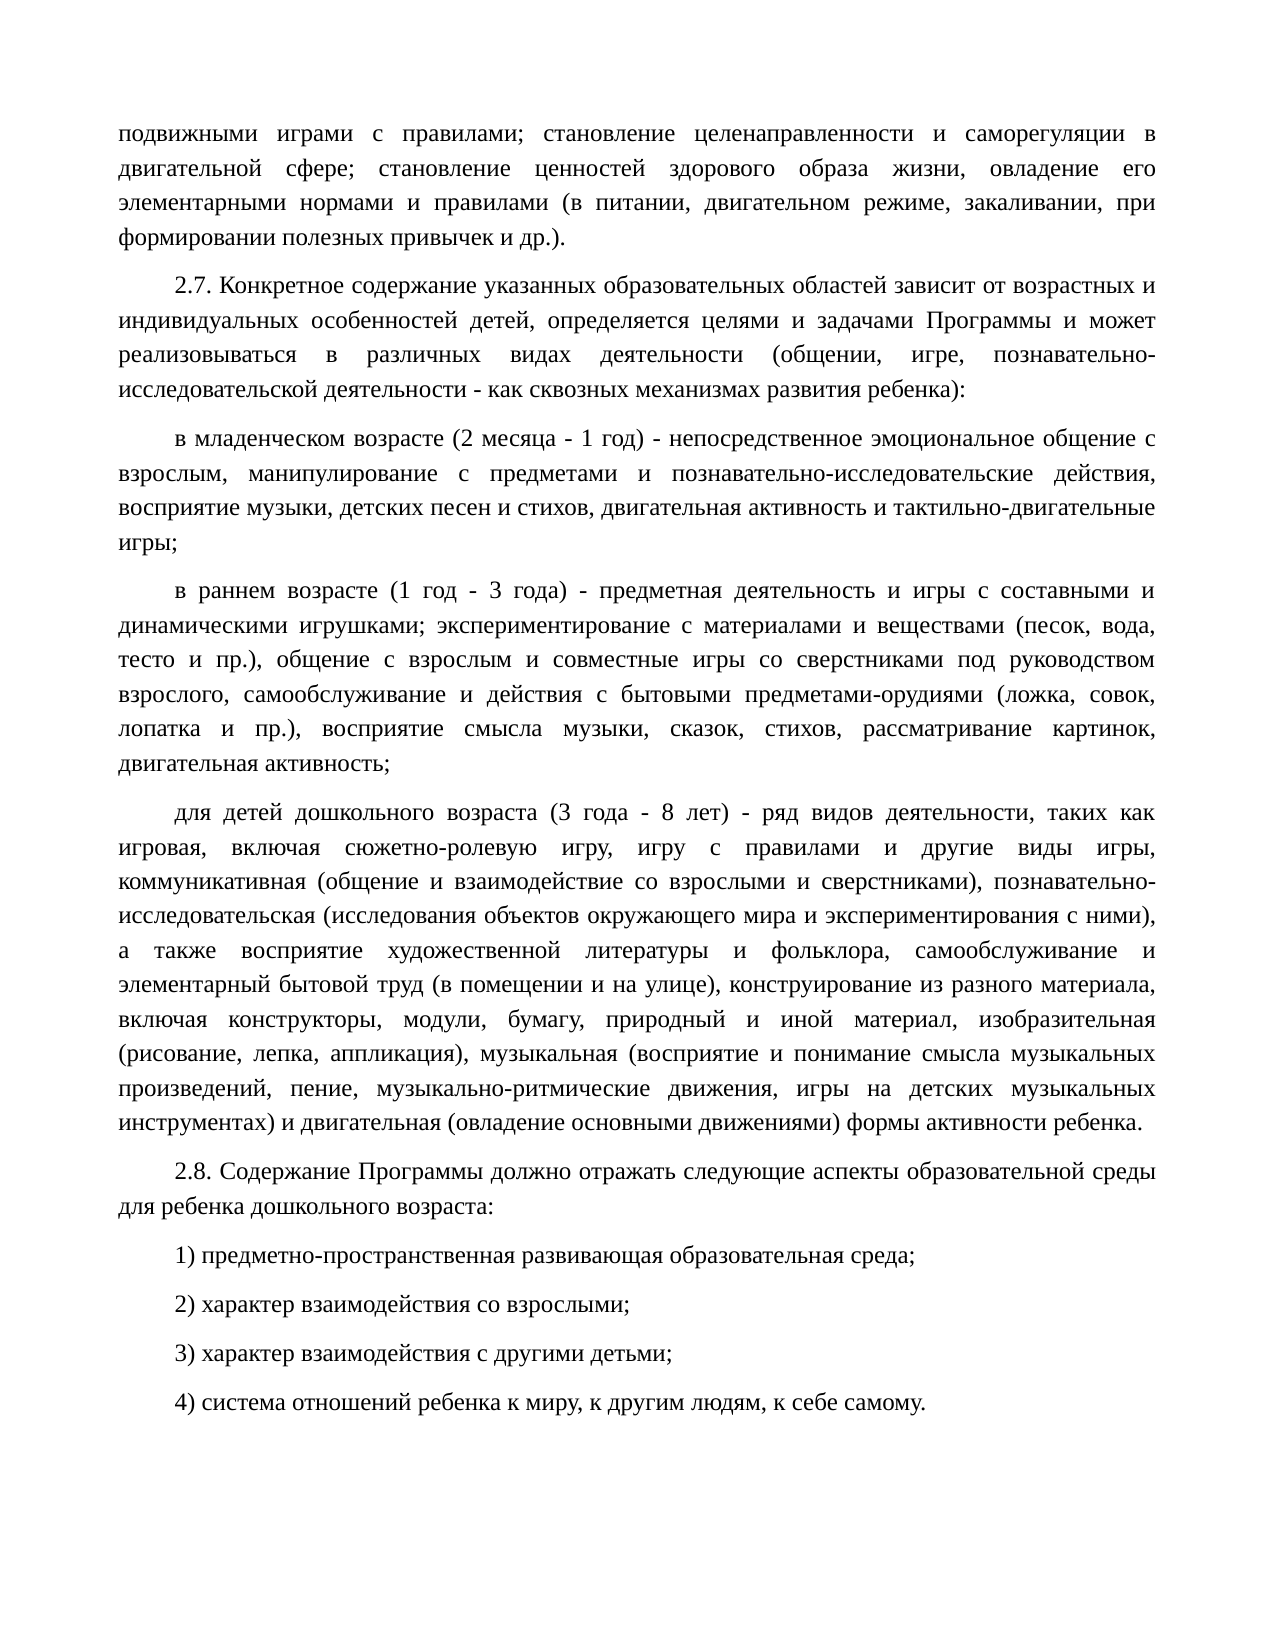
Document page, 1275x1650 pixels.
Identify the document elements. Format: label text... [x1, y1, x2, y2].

text подвижными играми с правилами; становление целенаправленности и саморегуляции в двигательной сфере; становление ценностей здорового образа жизни, овладение его элементарными нормами и правилами (в питании, двигательном режиме, закаливании, при формировании полезных привычек и др.). [118, 118, 1157, 250]
text 4) система отношений ребенка к миру, к другим людям, к себе самому. [118, 1387, 1157, 1416]
text 2.7. Конкретное содержание указанных образовательных областей зависит от возрастных и индивидуальных особенностей детей, определяется целями и задачами Программы и может реализовываться в различных видах деятельности (общении, игре, познавательно-исследовательской деятельности - как сквозных механизмах развития ребенка): [118, 271, 1157, 403]
text 2) характер взаимодействия со взрослыми; [118, 1289, 1157, 1318]
text 3) характер взаимодействия с другими детьми; [118, 1338, 1157, 1367]
text в младенческом возрасте (2 месяца - 1 год) - непосредственное эмоциональное общение с взрослым, манипулирование с предметами и познавательно-исследовательские действия, восприятие музыки, детских песен и стихов, двигательная активность и тактильно-двигательные игры; [118, 423, 1157, 555]
text для детей дошкольного возраста (3 года - 8 лет) - ряд видов деятельности, таких как игровая, включая сюжетно-ролевую игру, игру с правилами и другие виды игры, коммуникативная (общение и взаимодействие со взрослыми и сверстниками), познавательно-исследовательская (исследования объектов окружающего мира и экспериментирования с ними), а также восприятие художественной литературы и фольклора, самообслуживание и элементарный бытовой труд (в помещении и на улице), конструирование из разного материала, включая конструкторы, модули, бумагу, природный и иной материал, изобразительная (рисование, лепка, аппликация), музыкальная (восприятие и понимание смысла музыкальных произведений, пение, музыкально-ритмические движения, игры на детских музыкальных инструментах) и двигательная (овладение основными движениями) формы активности ребенка. [118, 797, 1157, 1136]
text в раннем возрасте (1 год - 3 года) - предметная деятельность и игры с составными и динамическими игрушками; экспериментирование с материалами и веществами (песок, вода, тесто и пр.), общение с взрослым и совместные игры со сверстниками под руководством взрослого, самообслуживание и действия с бытовыми предметами-орудиями (ложка, совок, лопатка и пр.), восприятие смысла музыки, сказок, стихов, рассматривание картинок, двигательная активность; [118, 576, 1157, 777]
text 2.8. Содержание Программы должно отражать следующие аспекты образовательной среды для ребенка дошкольного возраста: [118, 1156, 1157, 1220]
text 1) предметно-пространственная развивающая образовательная среда; [118, 1240, 1157, 1269]
